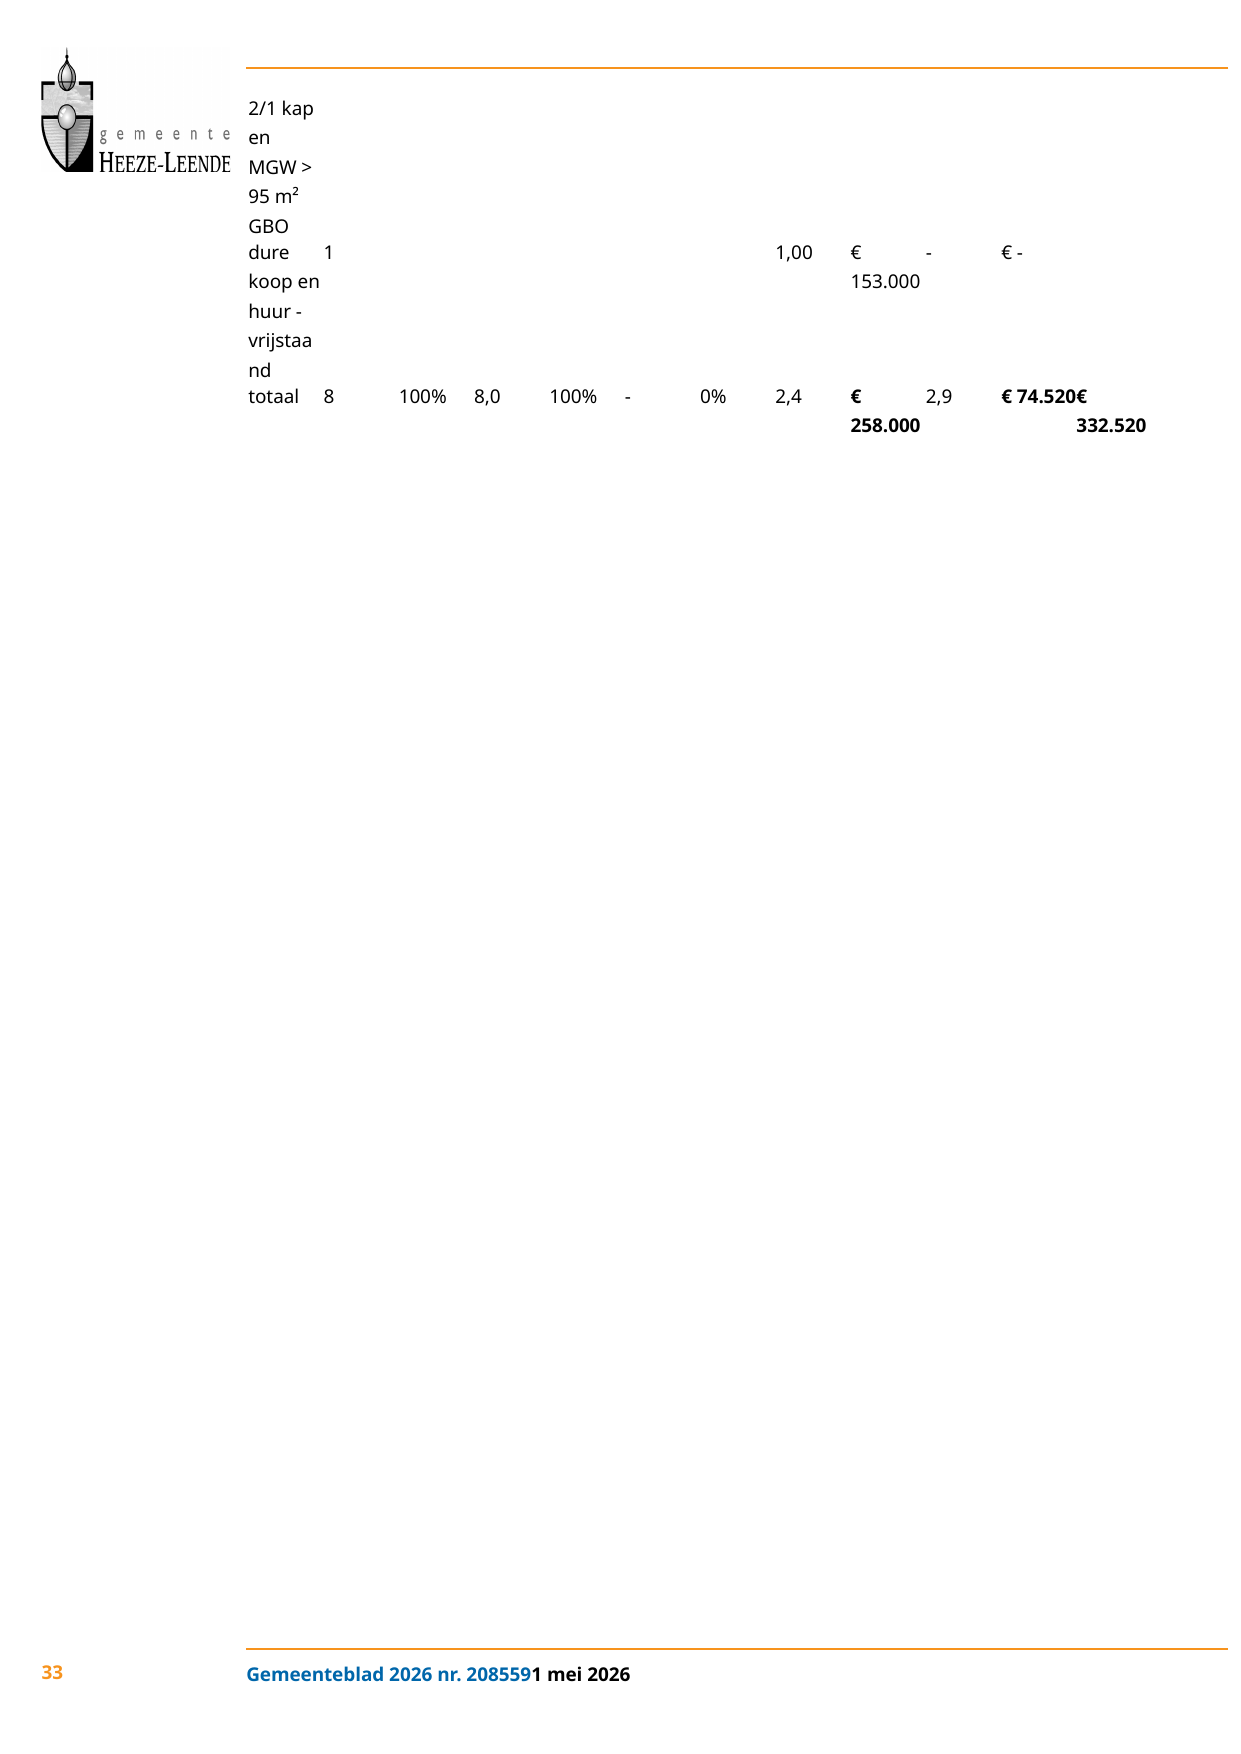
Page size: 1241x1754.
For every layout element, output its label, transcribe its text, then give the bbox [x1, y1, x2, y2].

table_cell - [926, 239, 1001, 383]
table_cell 8 [323, 383, 398, 438]
table_cell [1076, 239, 1152, 383]
table_cell 8,0 [474, 383, 549, 438]
table_cell 1 [323, 239, 398, 383]
table_cell [399, 239, 474, 383]
picture [41, 47, 231, 172]
table_cell € 258.000 [850, 383, 926, 438]
table_cell [625, 239, 700, 383]
table_cell [775, 95, 850, 239]
table_cell [474, 95, 549, 239]
table_cell [926, 95, 1001, 239]
table_cell 2,9 [926, 383, 1001, 438]
table_cell 2,4 [775, 383, 850, 438]
table_cell 100% [549, 383, 624, 438]
table_cell [549, 95, 624, 239]
table_cell 1,00 [775, 239, 850, 383]
table_cell € - [1001, 239, 1076, 383]
table_cell 100% [399, 383, 474, 438]
table_cell [1076, 95, 1152, 239]
table_cell dure koop en huur - vrijstaand [248, 239, 323, 383]
table_cell € 332.520 [1076, 383, 1152, 438]
table_cell € 153.000 [850, 239, 926, 383]
table_cell [399, 95, 474, 239]
table_cell [1001, 95, 1076, 239]
table_cell [549, 239, 624, 383]
table_cell totaal [248, 383, 323, 438]
table_cell € 74.520 [1001, 383, 1076, 438]
table_cell - 2/1 kap en MGW > 95 m² GBO [248, 95, 323, 239]
table_cell [850, 95, 926, 239]
table_cell [700, 95, 775, 239]
table_cell [474, 239, 549, 383]
table_cell [323, 95, 398, 239]
table_cell - [625, 383, 700, 438]
table_cell [625, 95, 700, 239]
table_cell [700, 239, 775, 383]
table_cell 0% [700, 383, 775, 438]
